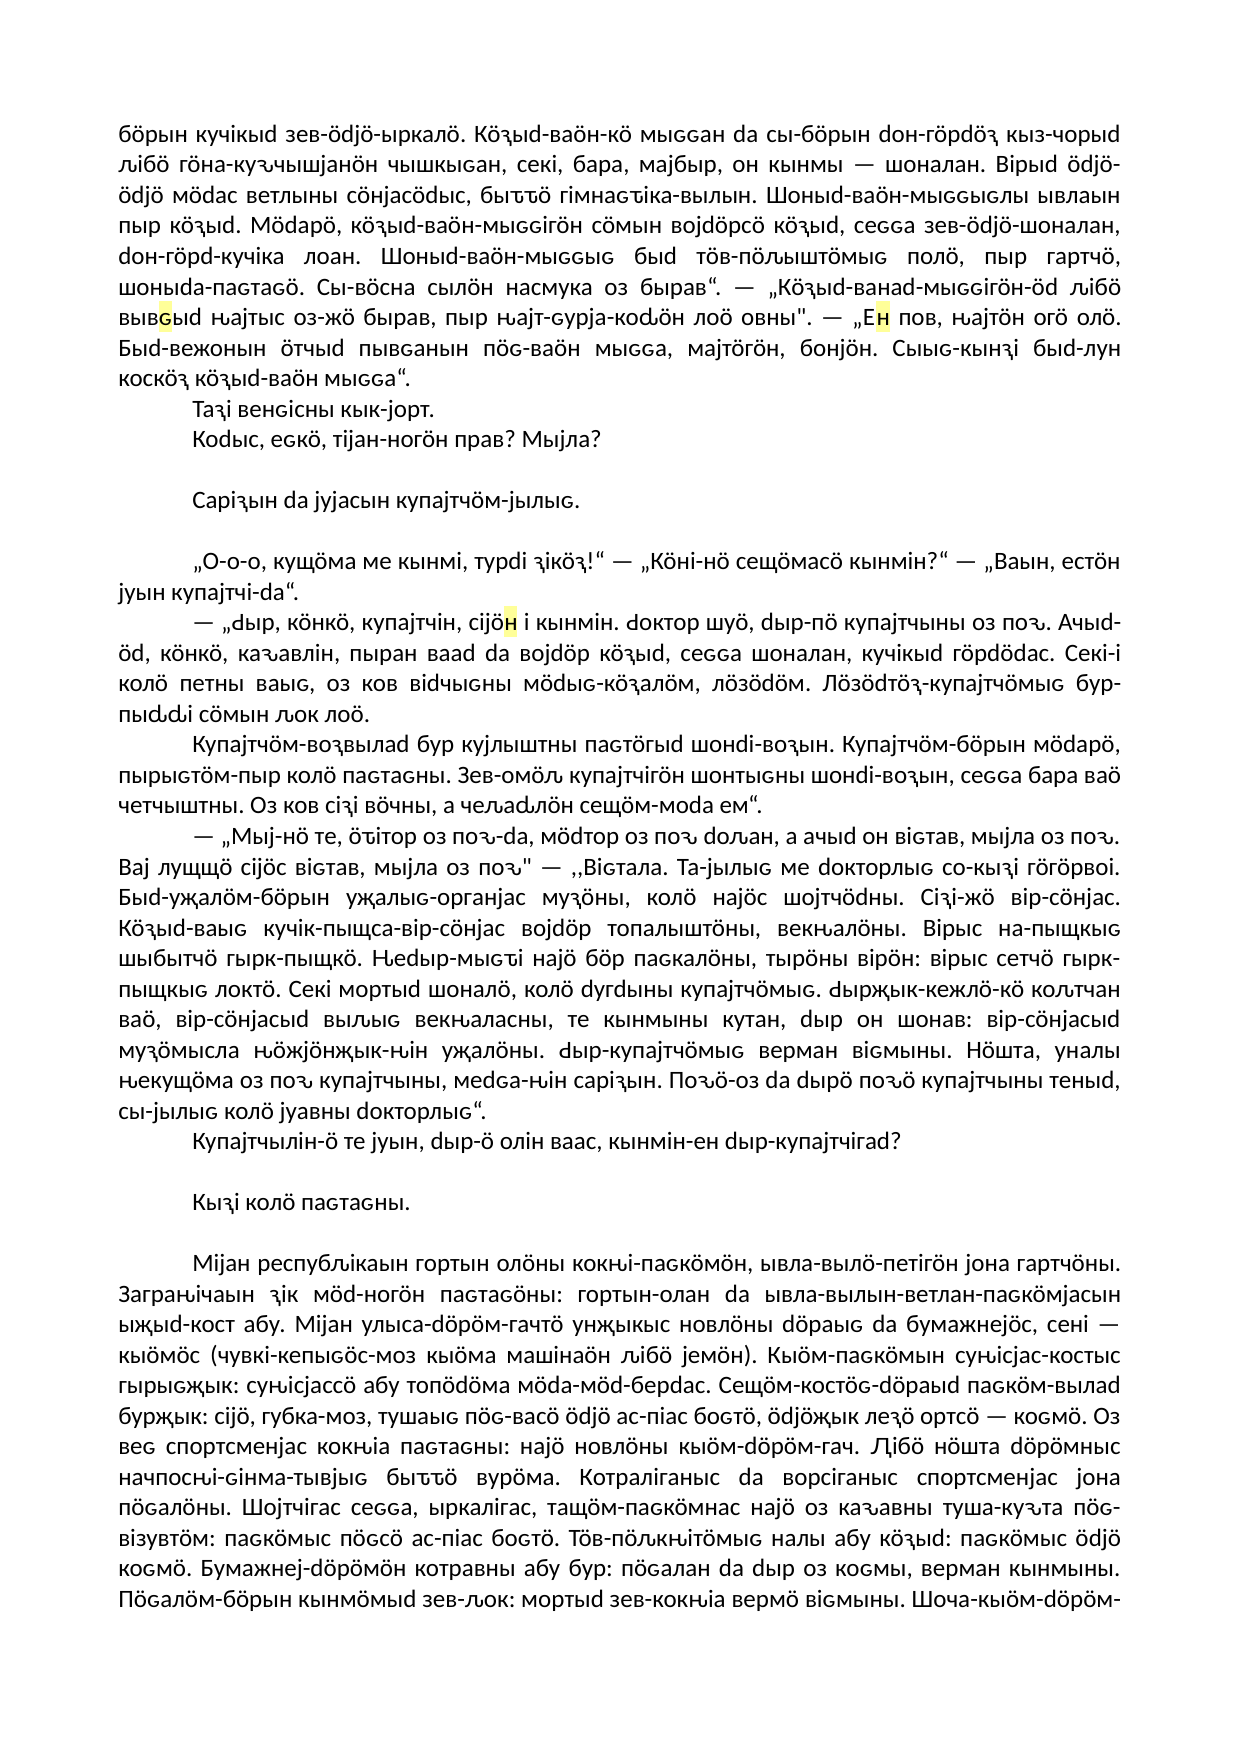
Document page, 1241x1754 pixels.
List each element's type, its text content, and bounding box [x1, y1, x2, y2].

text — „Ԁыр, кӧнкӧ, купајтчін, сіјӧн і кынмін. Ԁоктор шуӧ, ԁыр-пӧ купајтчыны оз поԅ. Ачыԁ-ӧԁ, кӧнкӧ, каԅавлін, пыран вааԁ ԁа војԁӧр кӧԇыԁ, сеԍԍа шоналан, кучікыԁ гӧрԁӧԁас. Секі-і колӧ петны ваыԍ, оз ков віԁчыԍны мӧԁыԍ-кӧԇалӧм, лӧзӧԁӧм. Лӧзӧԁтӧԇ-купајтчӧмыԍ бур-пыԃԃі сӧмын ԉок лоӧ. [118, 606, 1122, 728]
text бӧрын кучікыԁ зев-ӧԁјӧ-ыркалӧ. Кӧԇыԁ-ваӧн-кӧ мыԍԍан ԁа сы-бӧрын ԁон-гӧрԁӧԇ кыз-чорыԁ ԉібӧ гӧна-куԅчышјанӧн чышкыԍан, секі, бара, мајбыр, он кынмы — шоналан. Вірыԁ ӧԁјӧ-ӧԁјӧ мӧԁас ветлыны сӧнјасӧԁыс, быԏԏӧ гімнаԍԏіка-вылын. Шоныԁ-ваӧн-мыԍԍыԍлы ывлаын пыр кӧԇыԁ. Мӧԁарӧ, кӧԇыԁ-ваӧн-мыԍԍігӧн сӧмын војԁӧрсӧ кӧԇыԁ, сеԍԍа зев-ӧԁјӧ-шоналан, ԁон-гӧрԁ-кучіка лоан. Шоныԁ-ваӧн-мыԍԍыԍ быԁ тӧв-пӧԉыштӧмыԍ полӧ, пыр гартчӧ, шоныԁа-паԍтаԍӧ. Сы-вӧсна сылӧн насмука оз бырав“. — „Кӧԇыԁ-ванаԁ-мыԍԍігӧн-ӧԁ ԉібӧ вывԍыԁ ԋајтыс оз-жӧ бырав, пыр ԋајт-ԍурја-коԃӧн лоӧ овны". — „Ен пов, ԋајтӧн огӧ олӧ. Быԁ-вежонын ӧтчыԁ пывԍанын пӧԍ-ваӧн мыԍԍа, мајтӧгӧн, бонјӧн. Сыыԍ-кынԇі быԁ-лун коскӧԇ кӧԇыԁ-ваӧн мыԍԍа“. [118, 118, 1122, 393]
text „О-о-о, кущӧма ме кынмі, турԁі ԇікӧԇ!“ — „Кӧні-нӧ сещӧмасӧ кынмін?“ — „Ваын, естӧн јуын купајтчі-ԁа“. [118, 545, 1122, 606]
text Саріԇын ԁа јујасын купајтчӧм-јылыԍ. [118, 484, 1122, 515]
text Коԁыс, еԍкӧ, тіјан-ногӧн прав? Мыјла? [118, 423, 1122, 454]
text Таԇі венԍісны кык-јорт. [118, 393, 1122, 423]
text Купајтчӧм-воԇвылаԁ бур кујлыштны паԍтӧгыԁ шонԁі-воԇын. Купајтчӧм-бӧрын мӧԁарӧ, пырыԍтӧм-пыр колӧ паԍтаԍны. Зев-омӧԉ купајтчігӧн шонтыԍны шонԁі-воԇын, сеԍԍа бара ваӧ четчыштны. Оз ков сіԇі вӧчны, а чеԉаԃлӧн сещӧм-моԁа ем“. [118, 728, 1122, 820]
text Купајтчылін-ӧ те јуын, ԁыр-ӧ олін ваас, кынмін-ен ԁыр-купајтчігаԁ? [118, 1125, 1122, 1156]
text Кыԇі колӧ паԍтаԍны. [118, 1186, 1122, 1217]
text — „Мыј-нӧ те, ӧԏітор оз поԅ-ԁа, мӧԁтор оз поԅ ԁоԉан, а ачыԁ он віԍтав, мыјла оз поԅ. Вај лущщӧ сіјӧс віԍтав, мыјла оз поԅ" — ,,Віԍтала. Та-јылыԍ ме ԁокторлыԍ со-кыԇі гӧгӧрвоі. Быԁ-уҗалӧм-бӧрын уҗалыԍ-органјас муԇӧны, колӧ најӧс шојтчӧԁны. Сіԇі-жӧ вір-сӧнјас. Кӧԇыԁ-ваыԍ кучік-пыщса-вір-сӧнјас војԁӧр топалыштӧны, векԋалӧны. Вірыс на-пыщкыԍ шыбытчӧ гырк-пыщкӧ. Ԋеԁыр-мыԍԏі најӧ бӧр паԍкалӧны, тырӧны вірӧн: вірыс сетчӧ гырк-пыщкыԍ локтӧ. Секі мортыԁ шоналӧ, колӧ ԁугԁыны купајтчӧмыԍ. Ԁырҗык-кежлӧ-кӧ коԉтчан ваӧ, вір-сӧнјасыԁ выԉыԍ векԋаласны, те кынмыны кутан, ԁыр он шонав: вір-сӧнјасыԁ муԇӧмысла ԋӧжјӧнҗык-ԋін уҗалӧны. Ԁыр-купајтчӧмыԍ верман віԍмыны. Нӧшта, уналы ԋекущӧма оз поԅ купајтчыны, меԁԍа-ԋін саріԇын. Поԅӧ-оз ԁа ԁырӧ поԅӧ купајтчыны теныԁ, сы-јылыԍ колӧ јуавны ԁокторлыԍ“. [118, 820, 1122, 1125]
text Міјан респубԉікаын гортын олӧны кокԋі-паԍкӧмӧн, ывла-вылӧ-петігӧн јона гартчӧны. Заграԋічаын ԇік мӧԁ-ногӧн паԍтаԍӧны: гортын-олан ԁа ывла-вылын-ветлан-паԍкӧмјасын ыҗыԁ-кост абу. Міјан улыса-ԁӧрӧм-гачтӧ унҗыкыс новлӧны ԁӧраыԍ ԁа бумажнејӧс, сені — кыӧмӧс (чувкі-кепыԍӧс-моз кыӧма машінаӧн ԉібӧ јемӧн). Кыӧм-паԍкӧмын суԋісјас-костыс гырыԍҗык: суԋісјассӧ абу топӧԁӧма мӧԁа-мӧԁ-берԁас. Сещӧм-костӧԍ-ԁӧраыԁ паԍкӧм-вылаԁ бурҗык: сіјӧ, губка-моз, тушаыԍ пӧԍ-васӧ ӧԁјӧ ас-піас боԍтӧ, ӧԁјӧҗык леԇӧ ортсӧ — коԍмӧ. Оз веԍ спортсменјас кокԋіа паԍтаԍны: најӧ новлӧны кыӧм-ԁӧрӧм-гач. Ԉібӧ нӧшта ԁӧрӧмныс начпосԋі-ԍінма-тывјыԍ быԏԏӧ вурӧма. Котраліганыс ԁа ворсіганыс спортсменјас јона пӧԍалӧны. Шојтчігас сеԍԍа, ыркалігас, тащӧм-паԍкӧмнас најӧ оз каԅавны туша-куԅта пӧԍ-візувтӧм: паԍкӧмыс пӧԍсӧ ас-піас боԍтӧ. Тӧв-пӧԉкԋітӧмыԍ налы абу кӧԇыԁ: паԍкӧмыс ӧԁјӧ коԍмӧ. Бумажнеј-ԁӧрӧмӧн котравны абу бур: пӧԍалан ԁа ԁыр оз коԍмы, верман кынмыны. Пӧԍалӧм-бӧрын кынмӧмыԁ зев-ԉок: мортыԁ зев-кокԋіа вермӧ віԍмыны. Шоча-кыӧм-ԁӧрӧм- [118, 1247, 1122, 1614]
